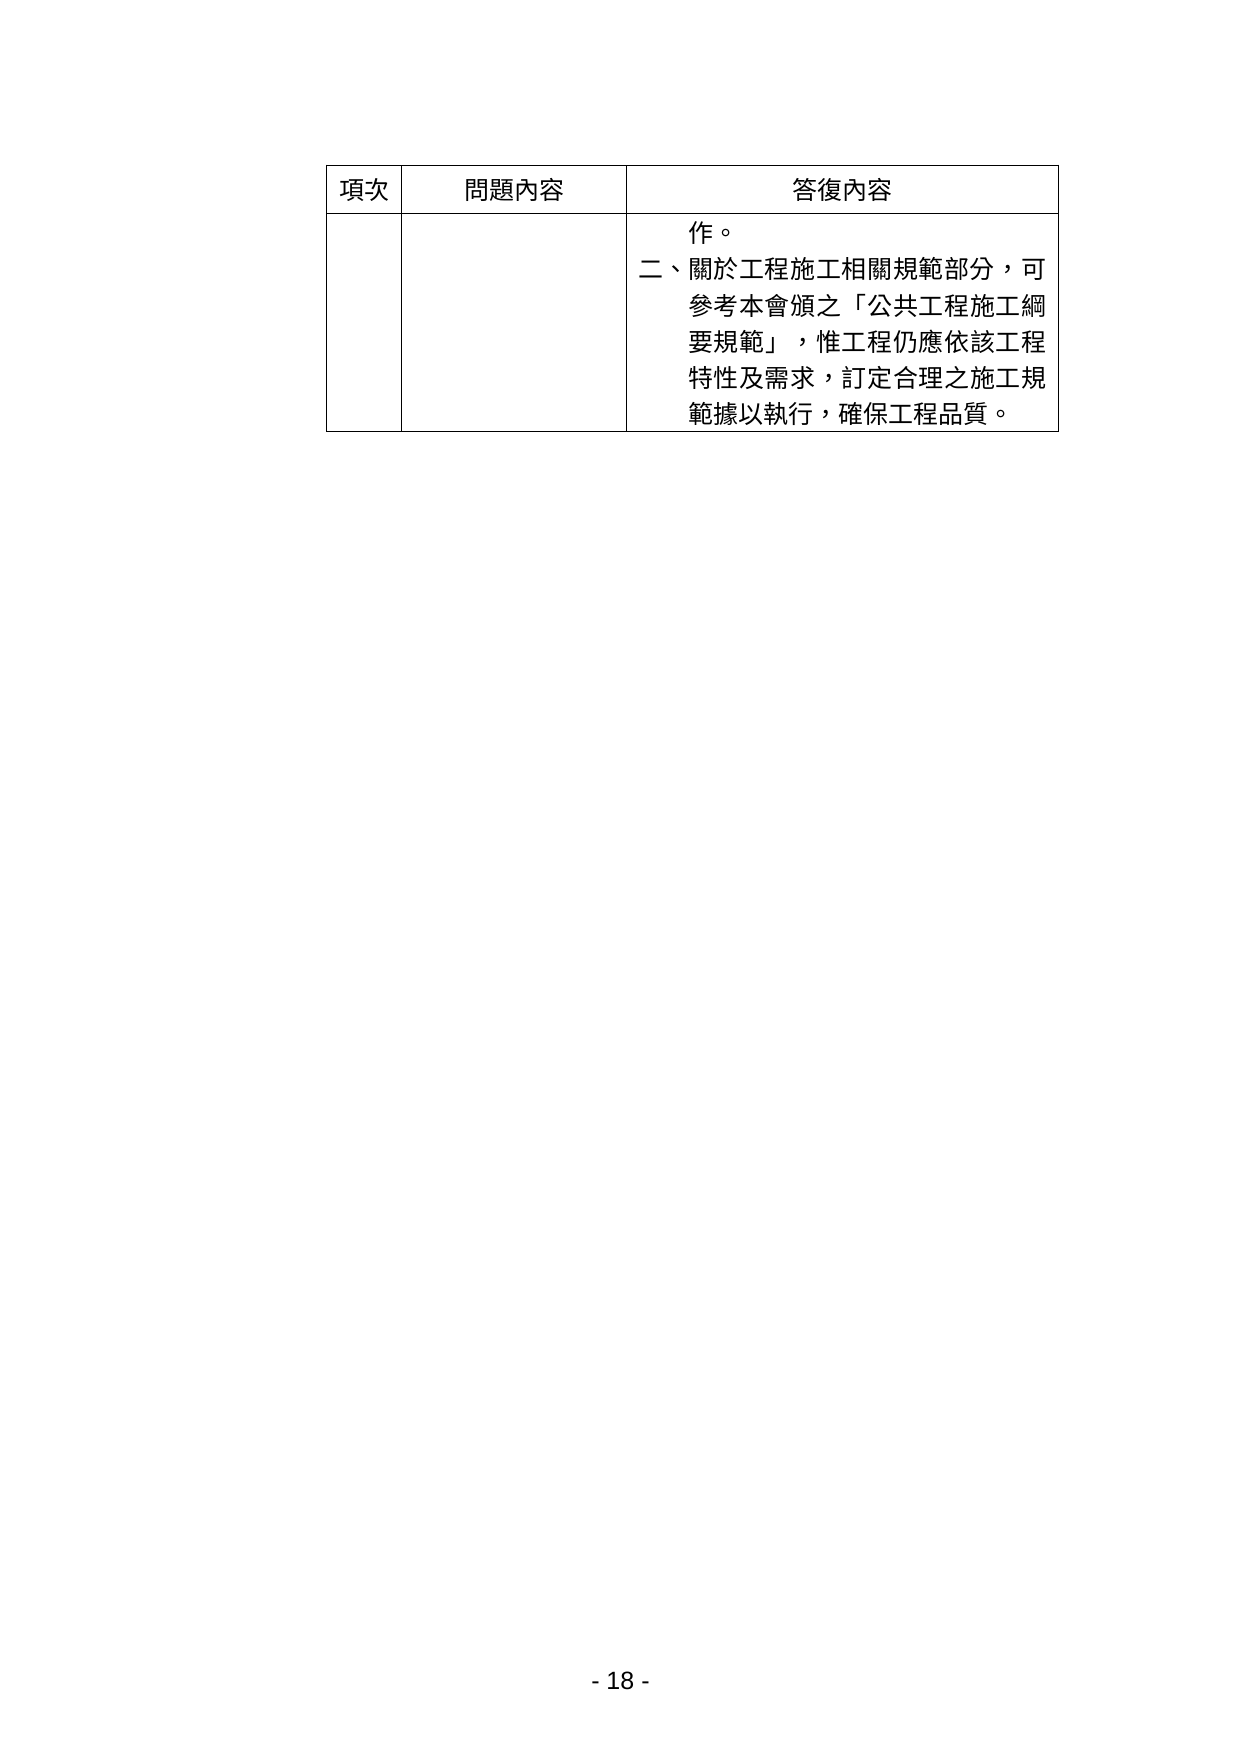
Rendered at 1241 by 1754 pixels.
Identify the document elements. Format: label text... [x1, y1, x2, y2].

table_header 答復內容 [627, 166, 1058, 212]
table_cell [327, 214, 401, 431]
table_cell [402, 214, 626, 431]
table_header 問題內容 [402, 166, 626, 212]
table_cell 依據營造業法第26條規定「營造業承攬工程，應依照工程圖樣及說明書製作工地現場施工製造圖及施工計畫書，負責施工」，是以，有關鋼筋綁紮固定及管路保護層等之規範如何乙節，依上開規定，倘工程設計圖說未予交代，廠商施工時，仍應依工程性質之需求及契約相關規定，如施工規範、說明書等製作工地現場施工圖及施工計畫書，據以施作。 關於工程施工相關規範部分，可參考本會頒之「公共工程施工綱要規範」，惟工程仍應依該工程特性及需求，訂定合理之施工規範據以執行，確保工程品質。 [627, 214, 1058, 431]
table_header 項次 [327, 166, 401, 212]
